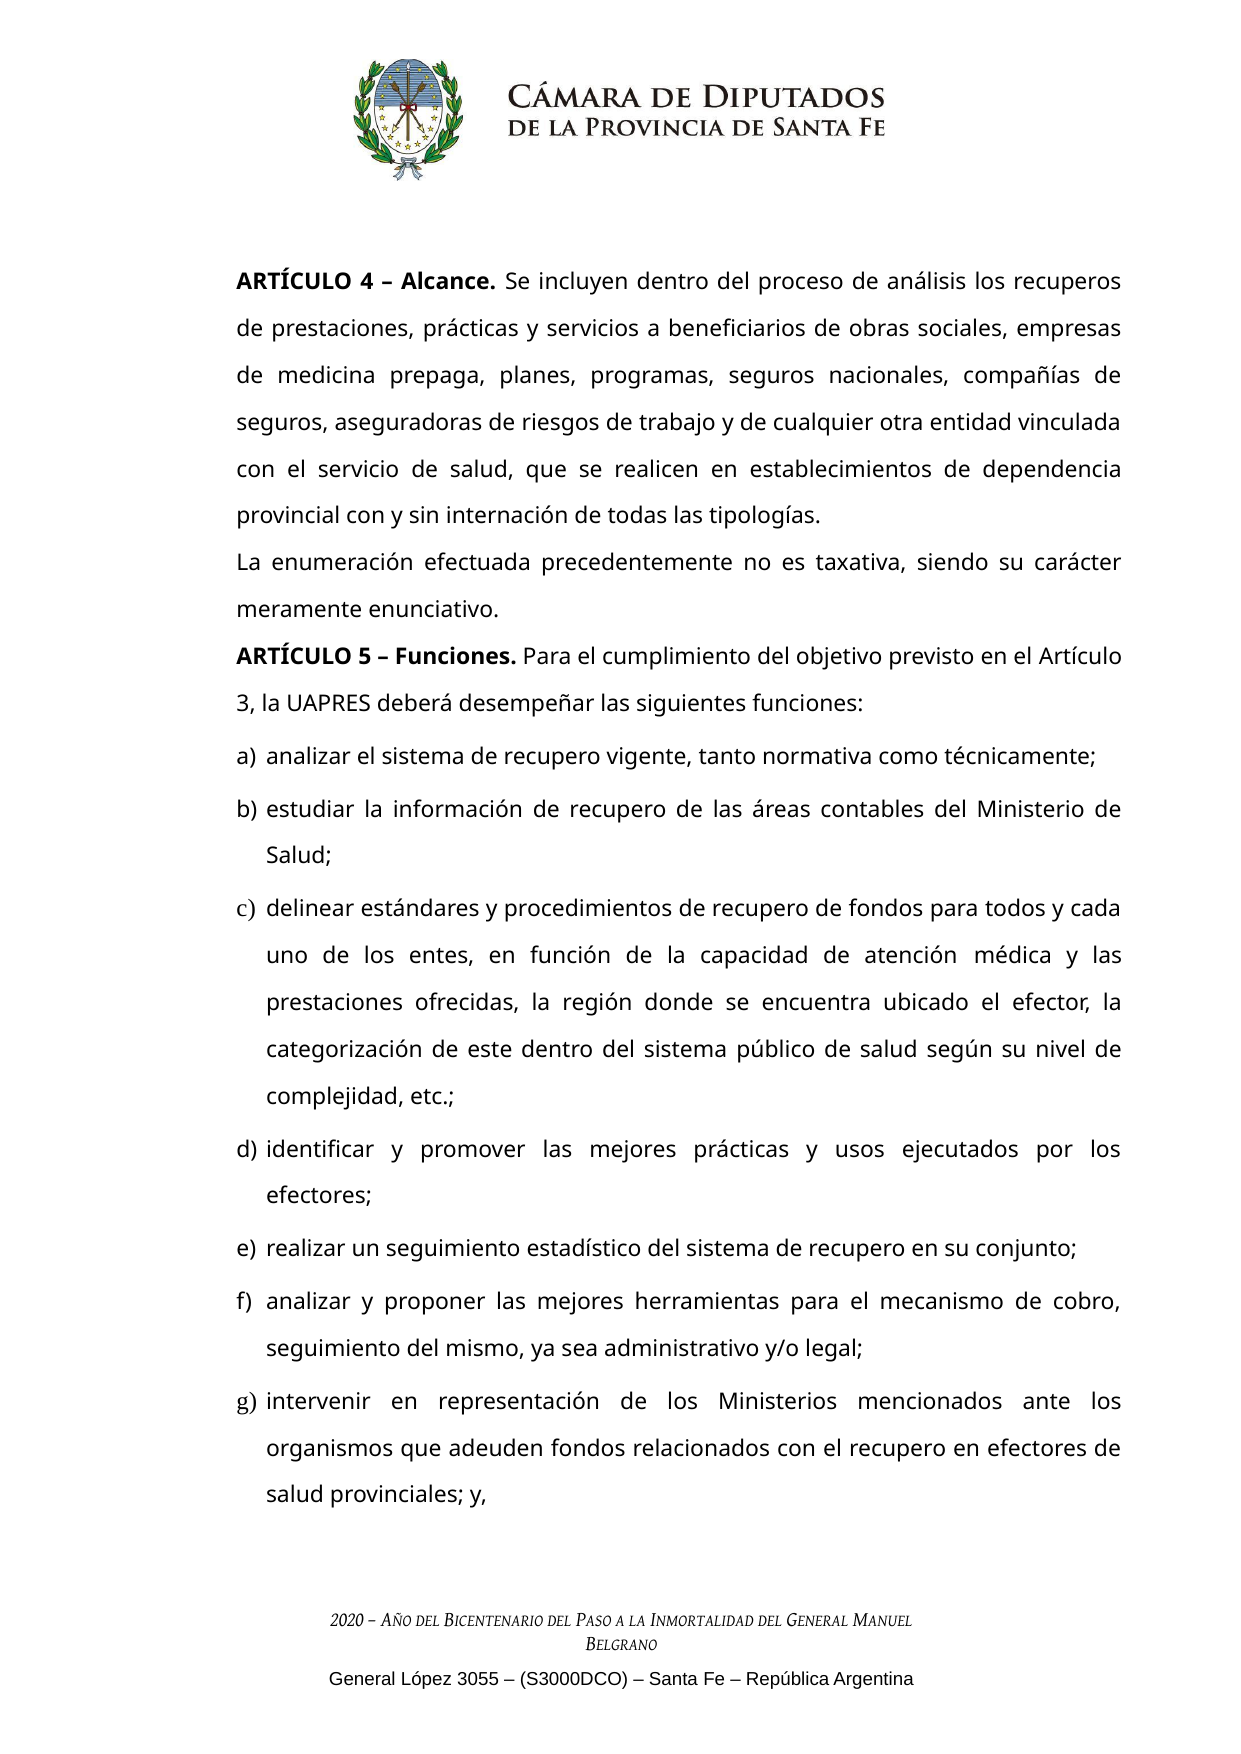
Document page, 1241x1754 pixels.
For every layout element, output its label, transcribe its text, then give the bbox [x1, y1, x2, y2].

list identificar y promover las mejores prácticas y usos ejecutados por los efectores; [236, 1132, 1122, 1211]
list realizar un seguimiento estadístico del sistema de recupero en su conjunto; [236, 1232, 1122, 1263]
list estudiar la información de recupero de las áreas contables del Ministerio de Salud; [236, 792, 1122, 871]
list delinear estándares y procedimientos de recupero de fondos para todos y cada uno de los entes, en función de la capacidad de atención médica y las prestaciones ofrecidas, la región donde se encuentra ubicado el efector, la categorización de este dentro del sistema público de salud según su nivel de complejidad, etc.; [236, 892, 1122, 1111]
text La enumeración efectuada precedentemente no es taxativa, siendo su carácter meramente enunciativo. [236, 546, 1122, 624]
list analizar y proponer las mejores herramientas para el mecanismo de cobro, seguimiento del mismo, ya sea administrativo y/o legal; [236, 1285, 1122, 1363]
list analizar el sistema de recupero vigente, tanto normativa como técnicamente; [236, 740, 1122, 771]
text ARTÍCULO 5 – Funciones. Para el cumplimiento del objetivo previsto en el Artículo 3, la UAPRES deberá desempeñar las siguientes funciones: [236, 640, 1122, 718]
list intervenir en representación de los Ministerios mencionados ante los organismos que adeuden fondos relacionados con el recupero en efectores de salud provinciales; y, [236, 1385, 1122, 1510]
text ARTÍCULO 4 – Alcance. Se incluyen dentro del proceso de análisis los recuperos de prestaciones, prácticas y servicios a beneficiarios de obras sociales, empresas de medicina prepaga, planes, programas, seguros nacionales, compañías de seguros, aseguradoras de riesgos de trabajo y de cualquier otra entidad vinculada con el servicio de salud, que se realicen en establecimientos de dependencia provincial con y sin internación de todas las tipologías. [236, 265, 1122, 531]
picture [353, 59, 885, 181]
